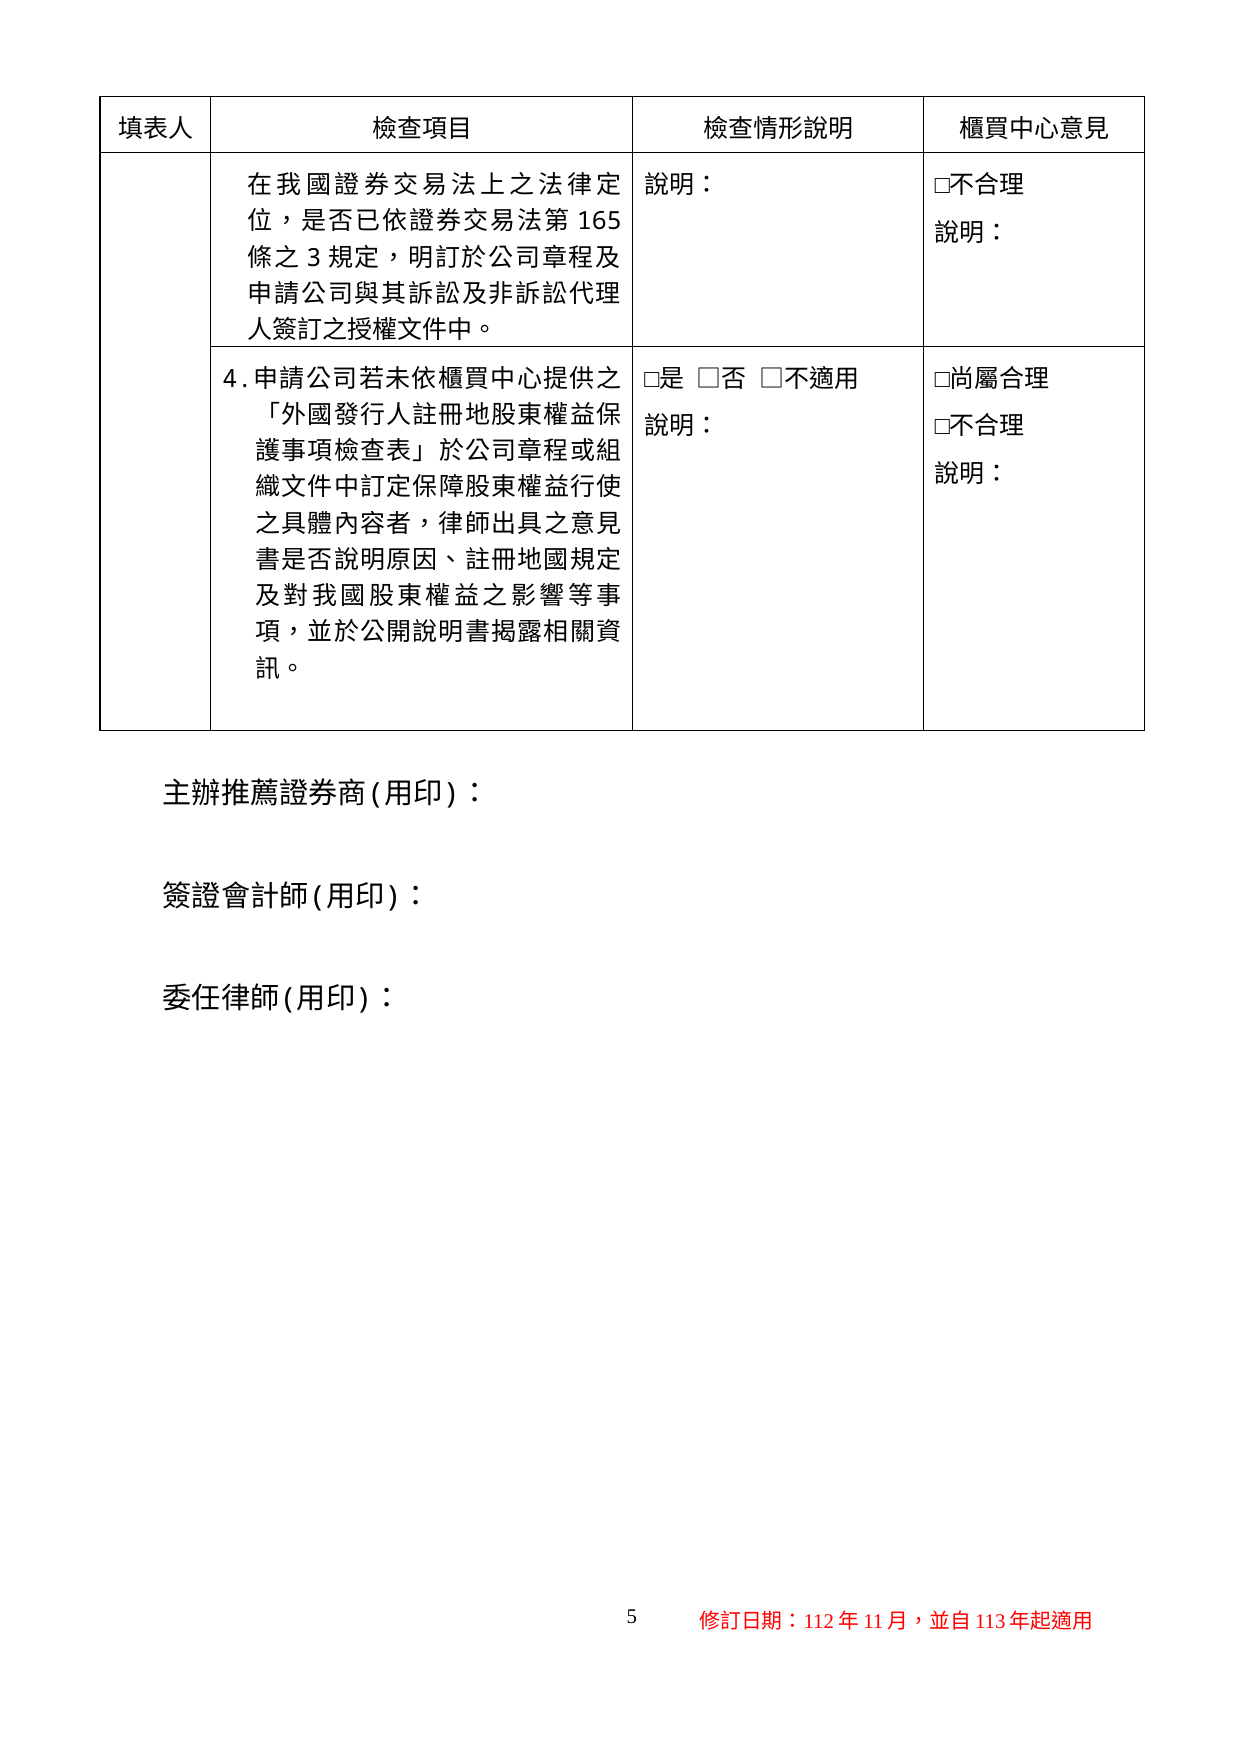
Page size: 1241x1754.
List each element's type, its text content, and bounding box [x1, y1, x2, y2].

table_cell □不合理 說明： [924, 153, 1144, 346]
table_cell 4.申請公司若未依櫃買中心提供之「外國發行人註冊地股東權益保護事項檢查表」於公司章程或組織文件中訂定保障股東權益行使之具體內容者，律師出具之意見書是否說明原因、註冊地國規定及對我國股東權益之影響等事項，並於公開說明書揭露相關資訊。 [211, 347, 632, 730]
text 簽證會計師(用印)： [162, 852, 1093, 914]
table_header 填表人 [101, 97, 210, 152]
table_cell 在我國證券交易法上之法律定位，是否已依證券交易法第165條之3規定，明訂於公司章程及申請公司與其訴訟及非訴訟代理人簽訂之授權文件中。 [211, 153, 632, 346]
text 主辦推薦證券商(用印)： [162, 749, 1093, 812]
table_header 檢查項目 [211, 97, 632, 152]
table_cell □尚屬合理 □不合理 說明： [924, 347, 1144, 730]
table_cell 說明： [633, 153, 923, 346]
text 委任律師(用印)： [162, 954, 1093, 1017]
table_cell [101, 153, 210, 730]
table_header 櫃買中心意見 [924, 97, 1144, 152]
table_cell □是 □否 □不適用 說明： [633, 347, 923, 730]
table_header 檢查情形說明 [633, 97, 923, 152]
